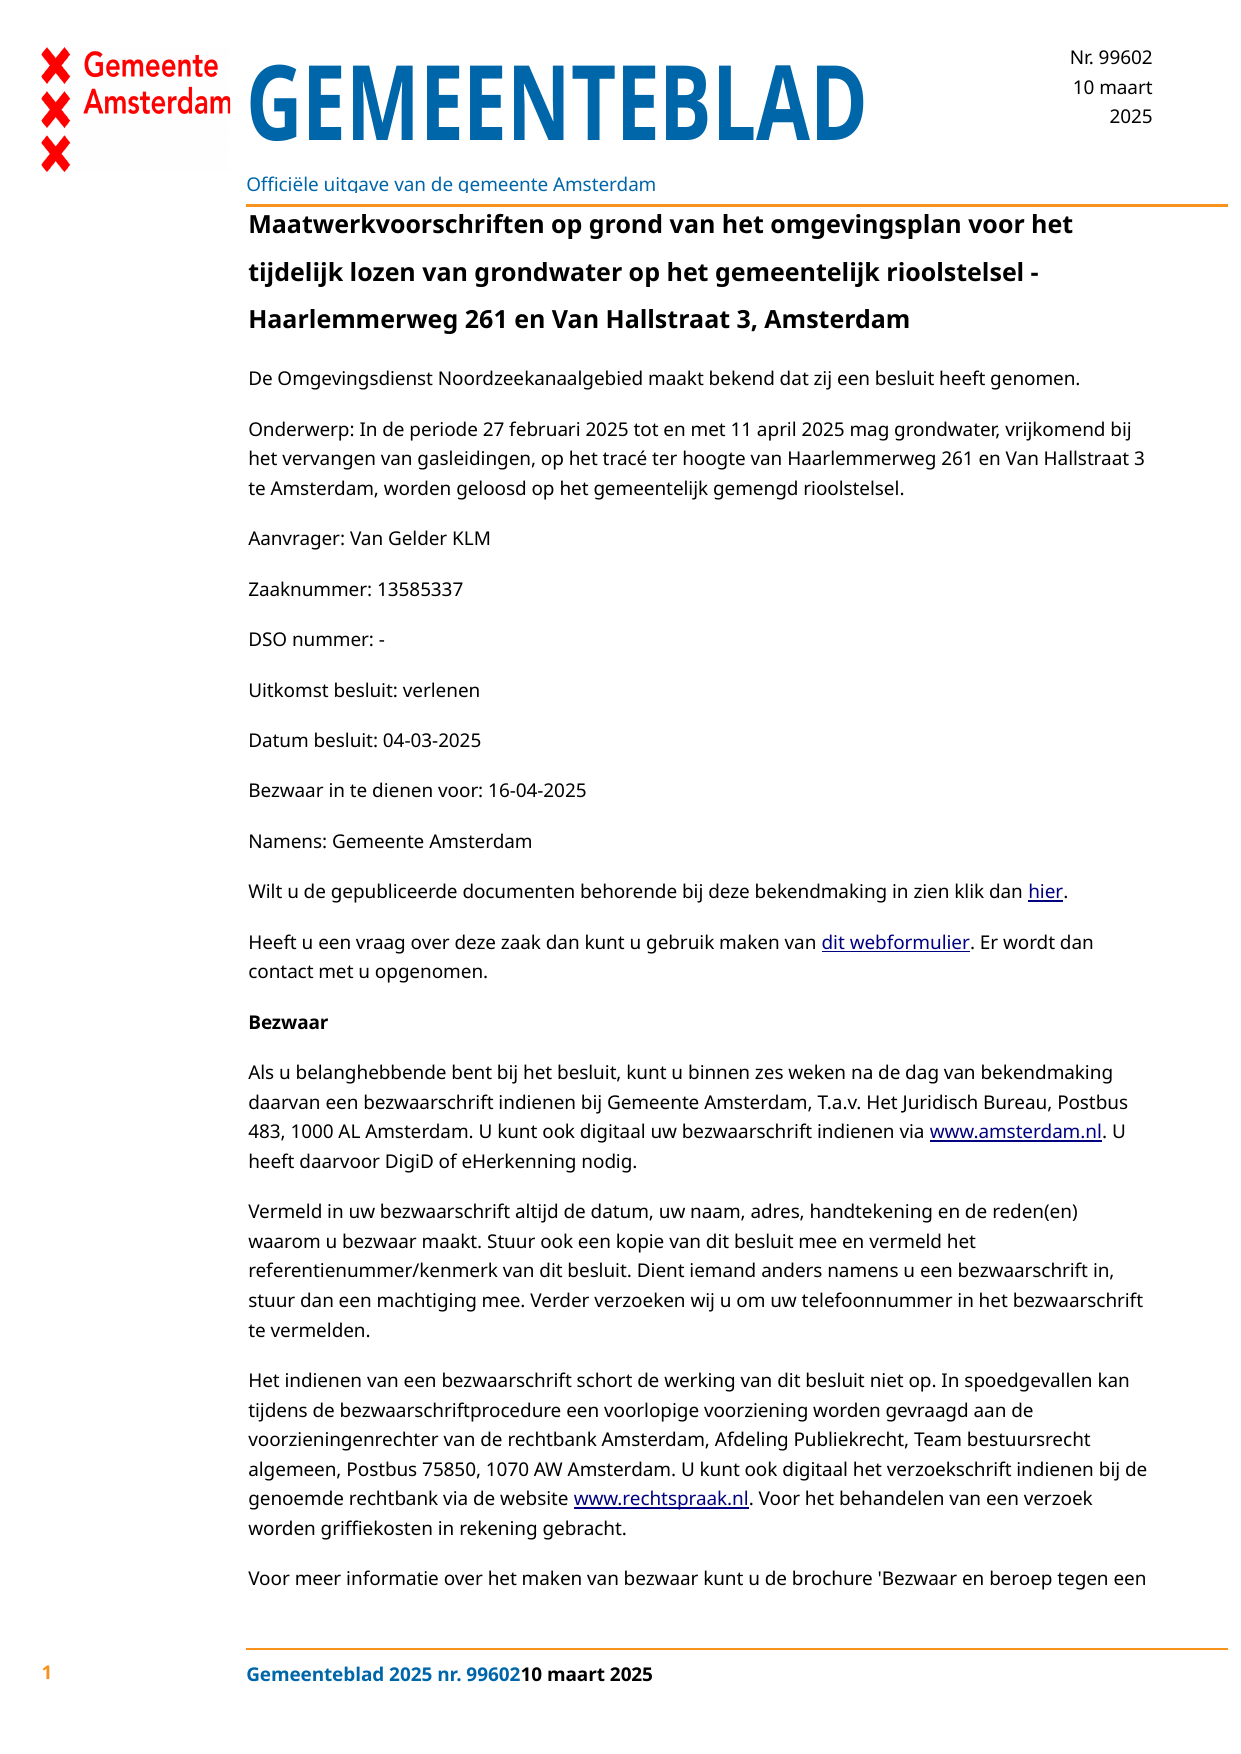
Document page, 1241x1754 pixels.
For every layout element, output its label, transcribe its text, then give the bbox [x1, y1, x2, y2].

text Vermeld in uw bezwaarschrift altijd de datum, uw naam, adres, handtekening en de reden(en) waarom u bezwaar maakt. Stuur ook een kopie van dit besluit mee en vermeld het referentienummer/kenmerk van dit besluit. Dient iemand anders namens u een bezwaarschrift in, stuur dan een machtiging mee. Verder verzoeken wij u om uw telefoonnummer in het bezwaarschrift te vermelden. [248, 1198, 1152, 1342]
text Wilt u de gepubliceerde documenten behorende bij deze bekendmaking in zien klik dan hier. [248, 878, 1152, 904]
text Heeft u een vraag over deze zaak dan kunt u gebruik maken van dit webformulier. Er wordt dan contact met u opgenomen. [248, 929, 1152, 984]
text Voor meer informatie over het maken van bezwaar kunt u de brochure 'Bezwaar en beroep tegen een [248, 1566, 1152, 1591]
text De Omgevingsdienst Noordzeekanaalgebied maakt bekend dat zij een besluit heeft genomen. [248, 366, 1152, 391]
text Als u belanghebbende bent bij het besluit, kunt u binnen zes weken na de dag van bekendmaking daarvan een bezwaarschrift indienen bij Gemeente Amsterdam, T.a.v. Het Juridisch Bureau, Postbus 483, 1000 AL Amsterdam. U kunt ook digitaal uw bezwaarschrift indienen via www.amsterdam.nl. U heeft daarvoor DigiD of eHerkenning nodig. [248, 1059, 1152, 1174]
text Namens: Gemeente Amsterdam [248, 828, 1152, 854]
text Maatwerkvoorschriften op grond van het omgevingsplan voor het tijdelijk lozen van grondwater op het gemeentelijk rioolstelsel - Haarlemmerweg 261 en Van Hallstraat 3, Amsterdam [248, 207, 1152, 336]
text Bezwaar [248, 1009, 1152, 1034]
text Datum besluit: 04-03-2025 [248, 727, 1152, 753]
text DSO nummer: - [248, 626, 1152, 652]
text Bezwaar in te dienen voor: 16-04-2025 [248, 778, 1152, 803]
text Onderwerp: In de periode 27 februari 2025 tot en met 11 april 2025 mag grondwater, vrijkomend bij het vervangen van gasleidingen, op het tracé ter hoogte van Haarlemmerweg 261 en Van Hallstraat 3 te Amsterdam, worden geloosd op het gemeentelijk gemengd rioolstelsel. [248, 416, 1152, 501]
text Het indienen van een bezwaarschrift schort de werking van dit besluit niet op. In spoedgevallen kan tijdens de bezwaarschriftprocedure een voorlopige voorziening worden gevraagd aan de voorzieningenrechter van de rechtbank Amsterdam, Afdeling Publiekrecht, Team bestuursrecht algemeen, Postbus 75850, 1070 AW Amsterdam. U kunt ook digitaal het verzoekschrift indienen bij de genoemde rechtbank via de website www.rechtspraak.nl. Voor het behandelen van een verzoek worden griffiekosten in rekening gebracht. [248, 1367, 1152, 1541]
text Aanvrager: Van Gelder KLM [248, 526, 1152, 551]
text Uitkomst besluit: verlenen [248, 677, 1152, 702]
text Zaaknummer: 13585337 [248, 576, 1152, 602]
picture [41, 47, 231, 172]
